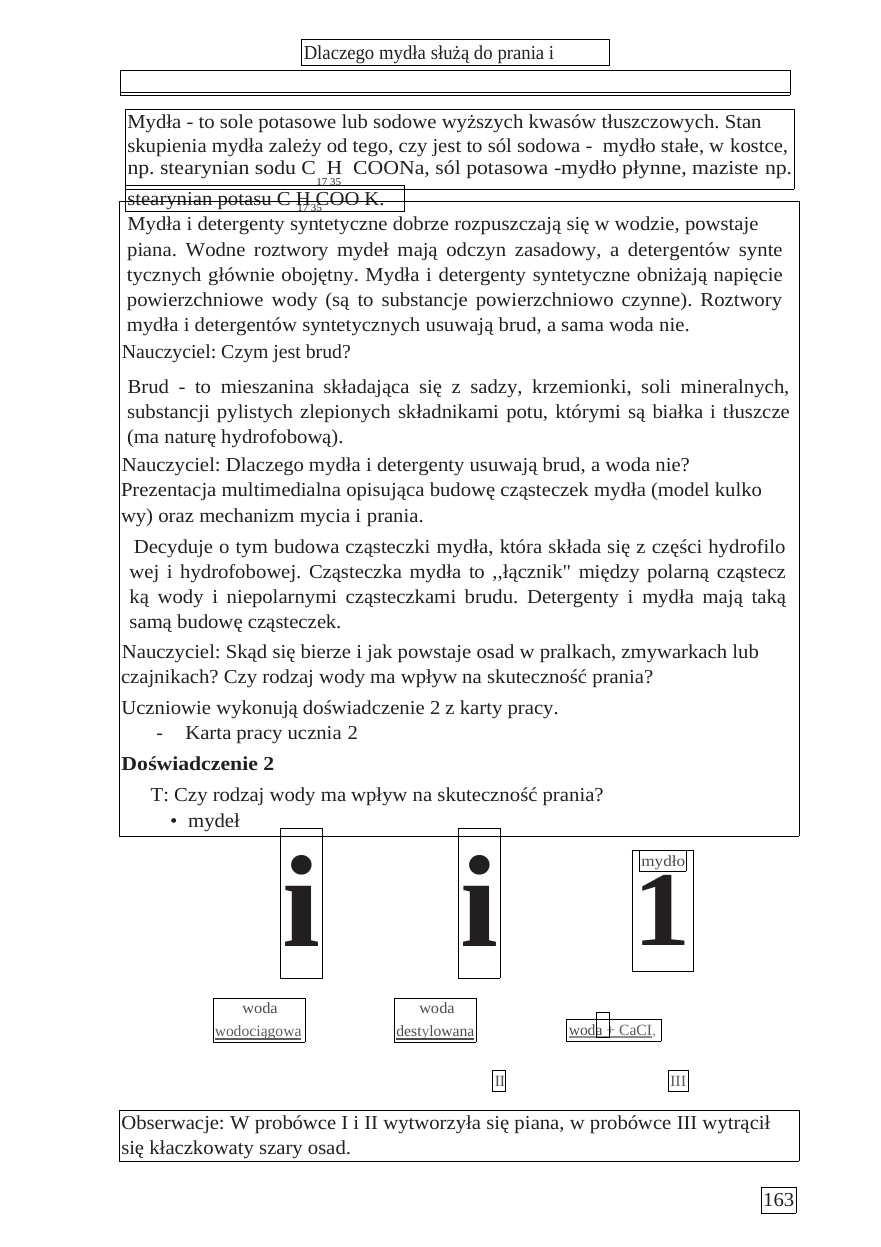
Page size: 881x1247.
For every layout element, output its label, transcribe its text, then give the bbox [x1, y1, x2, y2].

text woda + CaCI, [568, 1021, 661, 1039]
text 17 35 [319, 178, 794, 187]
text 163 [763, 1188, 796, 1211]
text piana. Wodne roztwory mydeł mają odczyn zasadowy, a detergentów synte­ tycznych głównie obojętny. Mydła i detergenty syntetyczne obniżają napięcie powierzchniowe wody (są to substancje powierzchniowo czynne). Roztwory mydła i detergentów syntetycznych usuwają brud, a sama woda nie. [127, 237, 784, 335]
text Decyduje o tym budowa cząsteczki mydła, która składa się z części hydrofilo­ wej i hydrofobowej. Cząsteczka mydła to ,,łącznik" między polarną cząstecz­ ką wody i niepolarnymi cząsteczkami brudu. Detergenty i mydła mają taką samą budowę cząsteczek. [129, 534, 787, 632]
text Nauczyciel: Czym jest brud? [122, 341, 799, 363]
text II [494, 1071, 505, 1089]
text Nauczyciel: Dlaczego mydła i detergenty usuwają brud, a woda nie? Prezentacja multimedialna opisująca budowę cząsteczek mydła (model kulko­ wy) oraz mechanizm mycia i prania. [121, 453, 787, 526]
list mydeł [170, 809, 799, 831]
text stearynian potasu C H COO K. [127, 186, 404, 201]
text Obserwacje: W probówce I i II wytworzyła się piana, w probówce III wytrącił się kłaczkowaty szary osad. [121, 1111, 796, 1159]
text Dlaczego mydła służą do prania i mycia? [303, 41, 608, 65]
text Doświadczenie 2 [121, 752, 799, 775]
text 1 [634, 851, 693, 969]
text woda destylowana [396, 999, 476, 1040]
text 17 35 [297, 203, 799, 213]
text Nauczyciel: Skąd się bierze i jak powstaje osad w pralkach, zmywarkach lub czajnikach? Czy rodzaj wody ma wpływ na skuteczność prania? [121, 640, 799, 687]
text stearynian potasu C H COO K. [127, 202, 219, 209]
text mydło [641, 851, 686, 869]
text III [670, 1071, 688, 1089]
text i [460, 829, 500, 976]
text i [282, 829, 322, 976]
text woda wodociągowa [214, 999, 305, 1040]
text Mydła i detergenty syntetyczne dobrze rozpuszczają się w wodzie, powstaje [127, 213, 799, 234]
list Karta pracy ucznia 2 [156, 721, 799, 744]
text Mydła - to sole potasowe lub sodowe wyższych kwasów tłuszczowych. Stan skupienia mydła zależy od tego, czy jest to sól sodowa - mydło stałe, w kostce, [127, 110, 794, 157]
text T: Czy rodzaj wody ma wpływ na skuteczność prania? [150, 783, 799, 806]
text np. stearynian sodu C H COONa, sól potasowa -mydło płynne, maziste np. [127, 159, 794, 178]
text Brud - to mieszanina składająca się z sadzy, krzemionki, soli mineralnych, substancji pylistych zlepionych składnikami potu, którymi są białka i tłuszcze (ma naturę hydrofobową). [127, 375, 791, 448]
text Uczniowie wykonują doświadczenie 2 z karty pracy. [121, 696, 799, 718]
